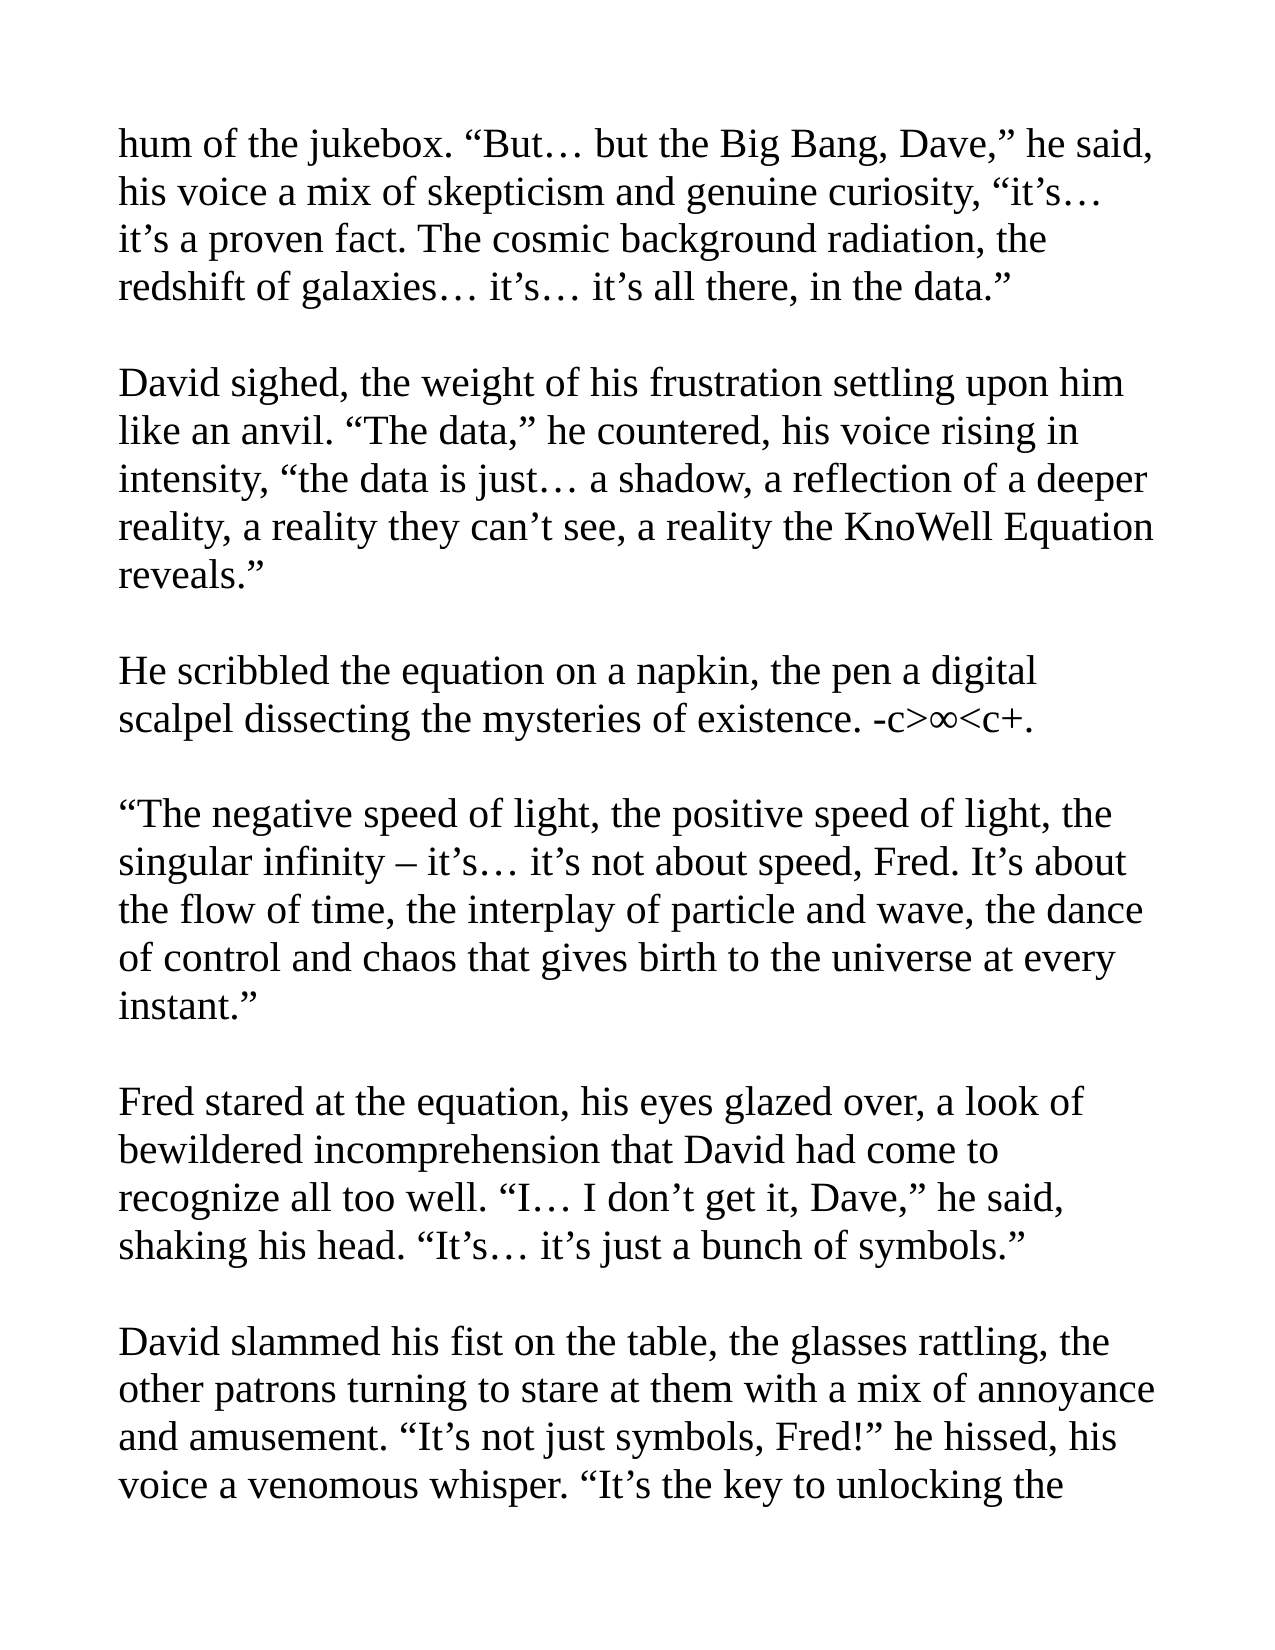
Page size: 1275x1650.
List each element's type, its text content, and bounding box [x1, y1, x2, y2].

text Fred stared at the equation, his eyes glazed over, a look of bewildered incomprehension that David had come to recognize all too well. “I… I don’t get it, Dave,” he said, shaking his head. “It’s… it’s just a bunch of symbols.” [118, 1076, 1157, 1268]
text David sighed, the weight of his frustration settling upon him like an anvil. “The data,” he countered, his voice rising in intensity, “the data is just… a shadow, a reflection of a deeper reality, a reality they can’t see, a reality the KnoWell Equation reveals.” [118, 358, 1157, 597]
text He scribbled the equation on a napkin, the pen a digital scalpel dissecting the mysteries of existence. -c>∞<c+. [118, 645, 1157, 741]
text “The negative speed of light, the positive speed of light, the singular infinity – it’s… it’s not about speed, Fred. It’s about the flow of time, the interplay of particle and wave, the dance of control and chaos that gives birth to the universe at every instant.” [118, 789, 1157, 1028]
text David slammed his fist on the table, the glasses rattling, the other patrons turning to stare at them with a mix of annoyance and amusement. “It’s not just symbols, Fred!” he hissed, his voice a venomous whisper. “It’s the key to unlocking the [118, 1316, 1157, 1508]
text hum of the jukebox. “But… but the Big Bang, Dave,” he said, his voice a mix of skepticism and genuine curiosity, “it’s… it’s a proven fact. The cosmic background radiation, the redshift of galaxies… it’s… it’s all there, in the data.” [118, 118, 1157, 310]
